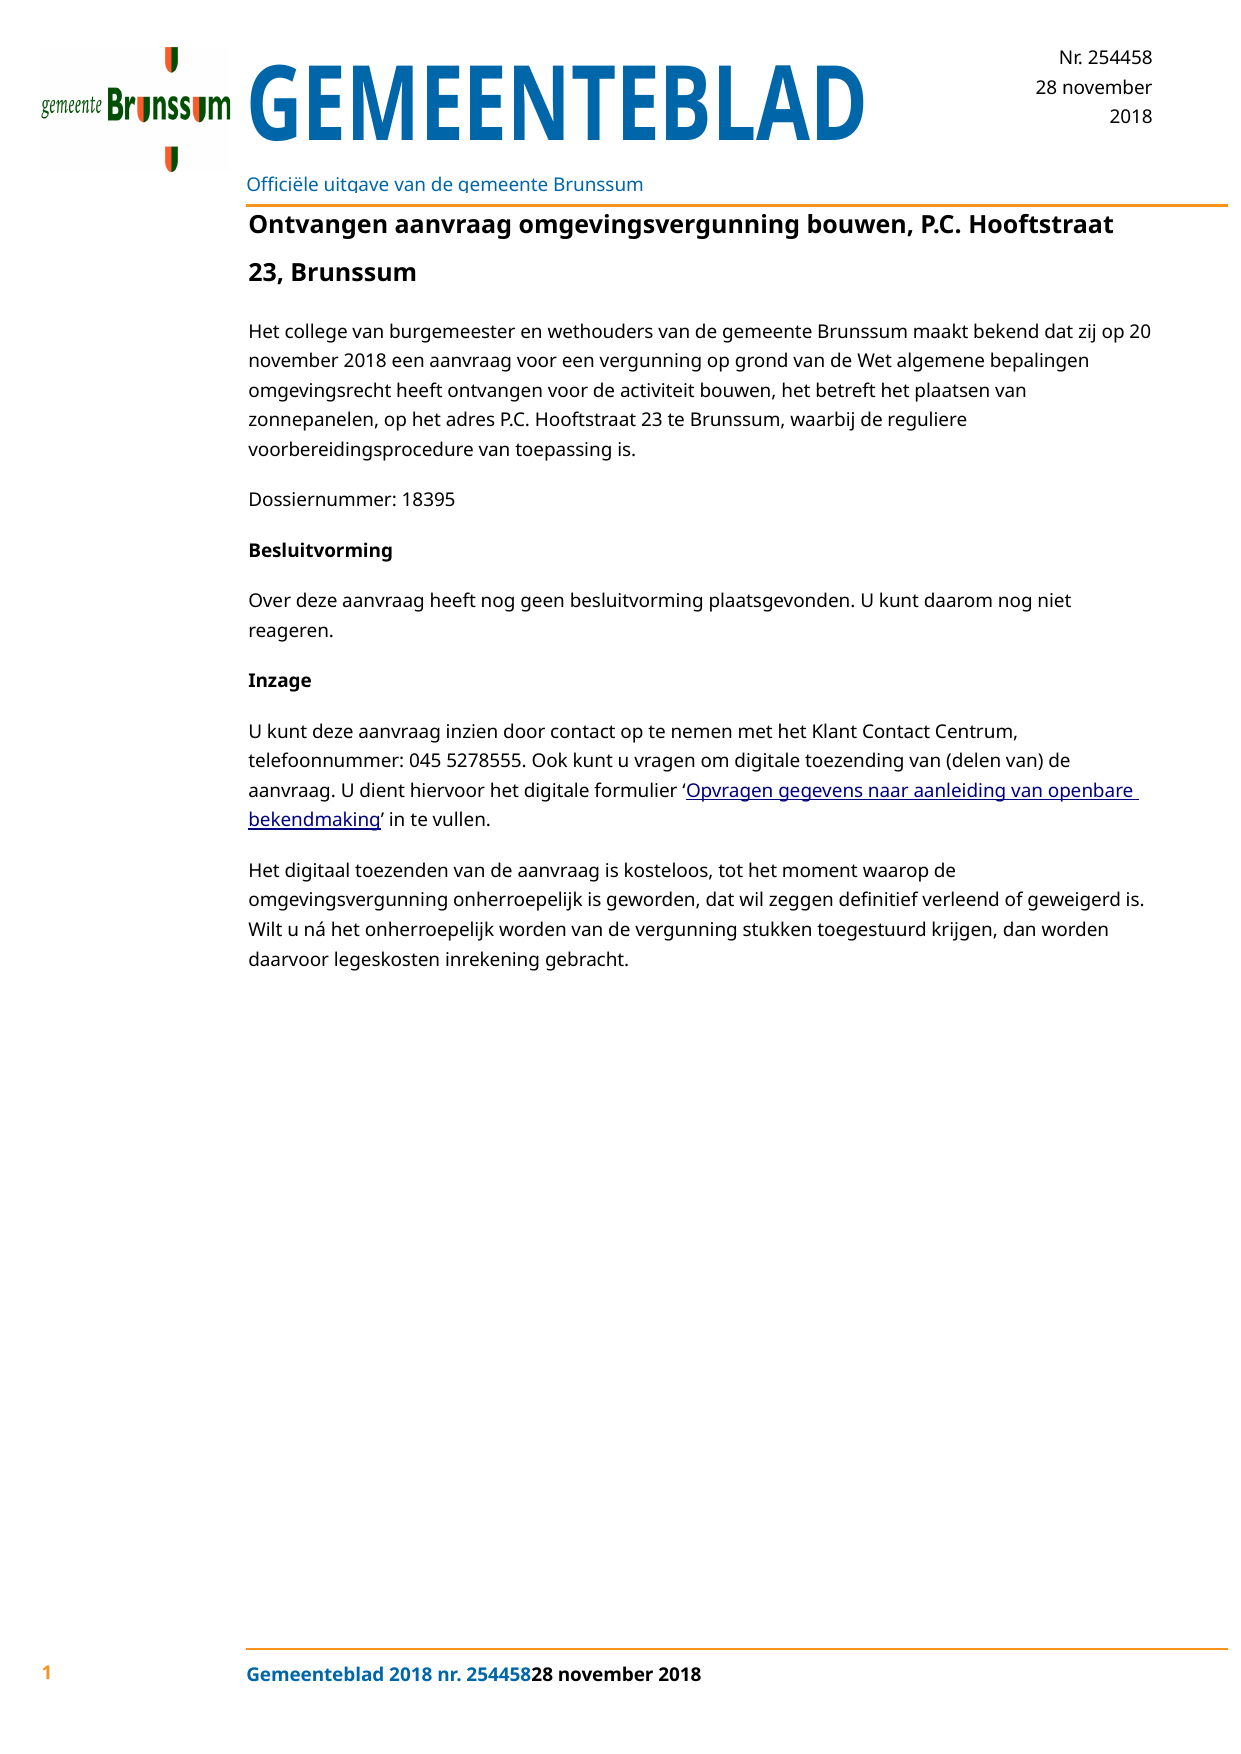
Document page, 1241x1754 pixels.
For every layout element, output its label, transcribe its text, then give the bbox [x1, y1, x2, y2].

picture [41, 47, 231, 172]
text Het digitaal toezenden van de aanvraag is kosteloos, tot het moment waarop de omgevingsvergunning onherroepelijk is geworden, dat wil zeggen definitief verleend of geweigerd is. Wilt u ná het onherroepelijk worden van de vergunning stukken toegestuurd krijgen, dan worden daarvoor legeskosten inrekening gebracht. [248, 857, 1152, 972]
text U kunt deze aanvraag inzien door contact op te nemen met het Klant Contact Centrum, telefoonnummer: 045 5278555. Ook kunt u vragen om digitale toezending van (delen van) de aanvraag. U dient hiervoor het digitale formulier ‘Opvragen gegevens naar aanleiding van openbare bekendmaking’ in te vullen. [248, 718, 1152, 832]
text Dossiernummer: 18395 [248, 487, 1152, 512]
text Over deze aanvraag heeft nog geen besluitvorming plaatsgevonden. U kunt daarom nog niet reageren. [248, 587, 1152, 643]
text Besluitvorming [248, 537, 1152, 563]
text Inzage [248, 667, 1152, 693]
text Het college van burgemeester en wethouders van de gemeente Brunssum maakt bekend dat zij op 20 november 2018 een aanvraag voor een vergunning op grond van de Wet algemene bepalingen omgevingsrecht heeft ontvangen voor de activiteit bouwen, het betreft het plaatsen van zonnepanelen, op het adres P.C. Hooftstraat 23 te Brunssum, waarbij de reguliere voorbereidingsprocedure van toepassing is. [248, 318, 1152, 462]
text Ontvangen aanvraag omgevingsvergunning bouwen, P.C. Hooftstraat 23, Brunssum [248, 207, 1152, 288]
